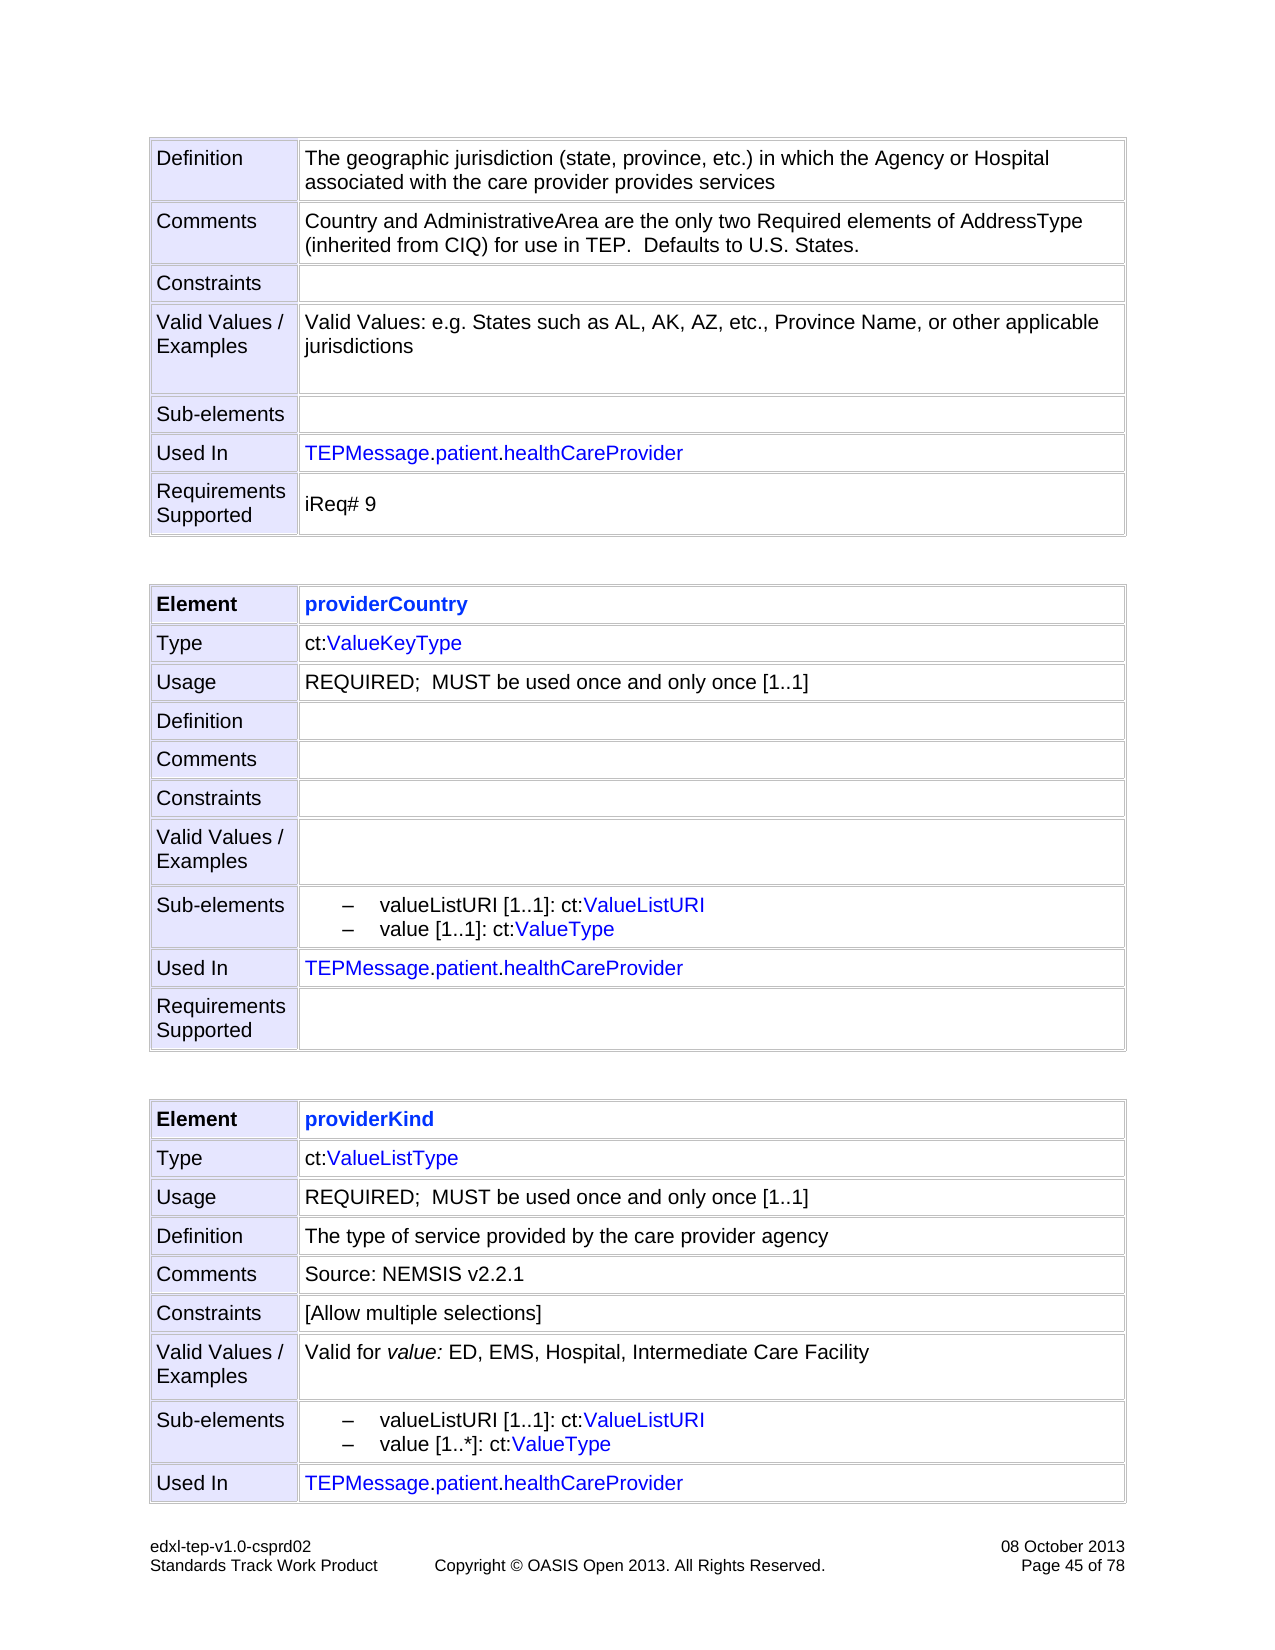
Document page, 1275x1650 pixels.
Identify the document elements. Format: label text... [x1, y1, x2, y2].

table_cell Valid Values / Examples [152, 820, 297, 884]
table_cell iReq# 9 [300, 474, 1124, 533]
table_cell Usage [152, 665, 297, 700]
table_cell Requirements Supported [152, 989, 297, 1048]
table_cell TEPMessage.patient.healthCareProvider [300, 1465, 1124, 1501]
table_cell [300, 397, 1124, 432]
table_cell ct:ValueKeyType [300, 626, 1124, 661]
table_cell Valid Values / Examples [152, 1335, 297, 1399]
table_cell valueListURI [1..1]: ct:ValueListURI value [1..*]: ct:ValueType [300, 1402, 1124, 1462]
table_header providerCountry [300, 587, 1124, 622]
table_cell The type of service provided by the care provider agency [300, 1218, 1124, 1254]
table_cell Used In [152, 1465, 297, 1501]
table_cell Sub-elements [152, 1402, 297, 1462]
table_cell [Allow multiple selections] [300, 1296, 1124, 1331]
table_cell Requirements Supported [152, 474, 297, 533]
table_cell [300, 989, 1124, 1048]
table_cell Valid for value: ED, EMS, Hospital, Intermediate Care Facility [300, 1335, 1124, 1399]
table_cell Used In [152, 950, 297, 986]
table_cell Type [152, 1141, 297, 1176]
table_cell Constraints [152, 1296, 297, 1331]
table_cell Valid Values: e.g. States such as AL, AK, AZ, etc., Province Name, or other applicable jurisdictions [300, 305, 1124, 393]
table_header providerKind [300, 1102, 1124, 1137]
table_cell Definition [152, 141, 297, 200]
table_cell TEPMessage.patient.healthCareProvider [300, 435, 1124, 471]
table_cell Used In [152, 435, 297, 471]
table_cell [300, 266, 1124, 301]
table_cell Comments [152, 1257, 297, 1292]
table_cell Constraints [152, 266, 297, 301]
table_cell Country and AdministrativeArea are the only two Required elements of AddressType (inherited from CIQ) for use in TEP. Defaults to U.S. States. [300, 203, 1124, 263]
table_cell [300, 703, 1124, 739]
table_cell Valid Values / Examples [152, 305, 297, 393]
table_cell Definition [152, 703, 297, 739]
table_cell [300, 742, 1124, 777]
table_cell ct:ValueListType [300, 1141, 1124, 1176]
table_cell Comments [152, 742, 297, 777]
table_cell Type [152, 626, 297, 661]
table_cell Definition [152, 1218, 297, 1254]
table_cell Constraints [152, 781, 297, 816]
table_cell Source: NEMSIS v2.2.1 [300, 1257, 1124, 1292]
table_cell Sub-elements [152, 887, 297, 947]
table_header Element [152, 1102, 297, 1137]
table_cell REQUIRED; MUST be used once and only once [1..1] [300, 665, 1124, 700]
table_cell Usage [152, 1180, 297, 1215]
table_cell REQUIRED; MUST be used once and only once [1..1] [300, 1180, 1124, 1215]
table_cell TEPMessage.patient.healthCareProvider [300, 950, 1124, 986]
table_cell [300, 820, 1124, 884]
table_cell The geographic jurisdiction (state, province, etc.) in which the Agency or Hospital associated with the care provider provides services [300, 141, 1124, 200]
table_header Element [152, 587, 297, 622]
table_cell valueListURI [1..1]: ct:ValueListURI value [1..1]: ct:ValueType [300, 887, 1124, 947]
table_cell Comments [152, 203, 297, 263]
table_cell Sub-elements [152, 397, 297, 432]
table_cell [300, 781, 1124, 816]
